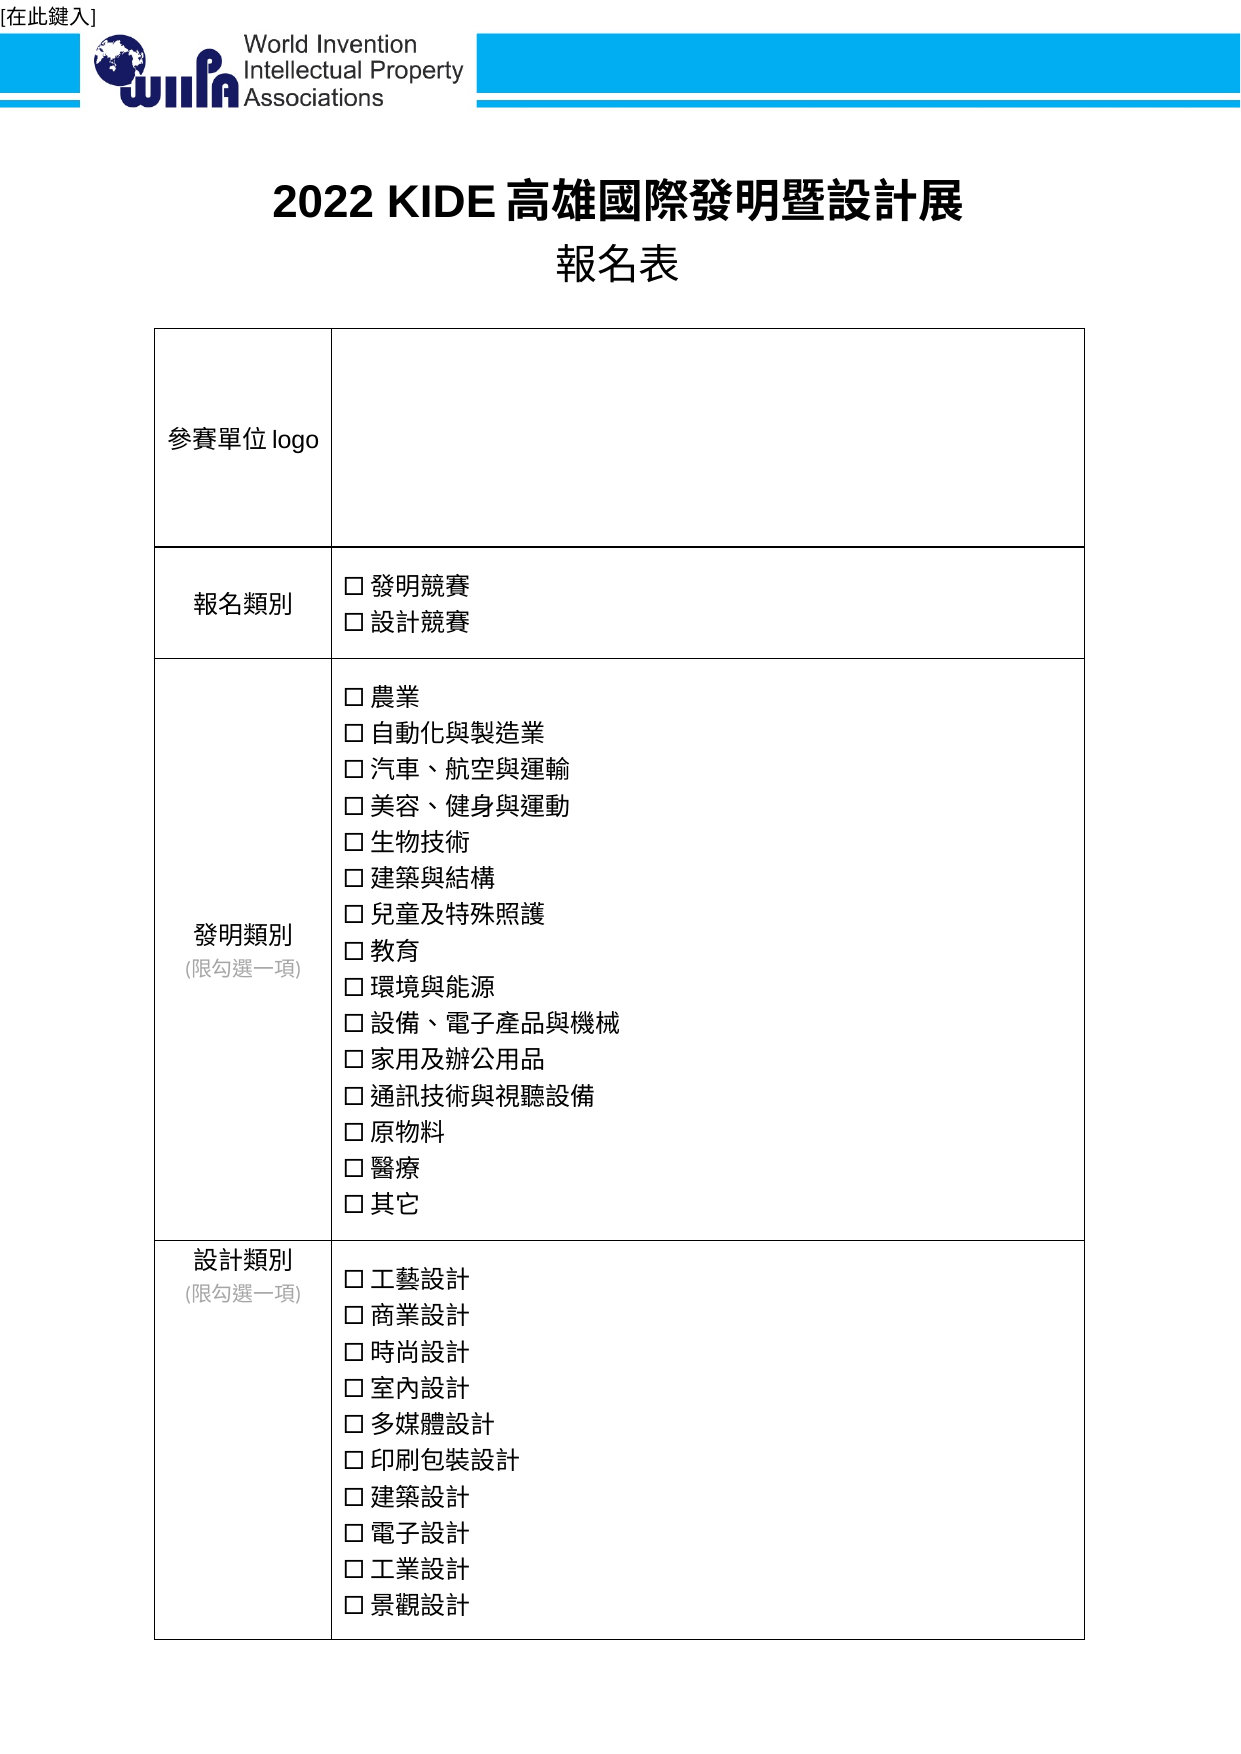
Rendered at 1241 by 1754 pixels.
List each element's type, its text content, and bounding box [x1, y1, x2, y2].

table_cell  發明競賽  設計競賽 [332, 548, 1084, 657]
table_cell  工藝設計  商業設計  時尚設計  室內設計  多媒體設計  印刷包裝設計  建築設計  電子設計  工業設計  景觀設計 [332, 1241, 1084, 1639]
table_cell 發明類別 (限勾選一項) [155, 659, 331, 1240]
table_cell 設計類別 (限勾選一項) [155, 1241, 331, 1639]
table_cell 參賽單位logo [155, 329, 331, 546]
table_cell 報名類別 [155, 548, 331, 657]
table_cell  農業  自動化與製造業  汽車、航空與運輸  美容、健身與運動  生物技術  建築與結構  兒童及特殊照護  教育  環境與能源  設備、電子產品與機械  家用及辦公用品  通訊技術與視聽設備  原物料  醫療  其它 [332, 659, 1084, 1240]
table_cell [332, 329, 1084, 546]
